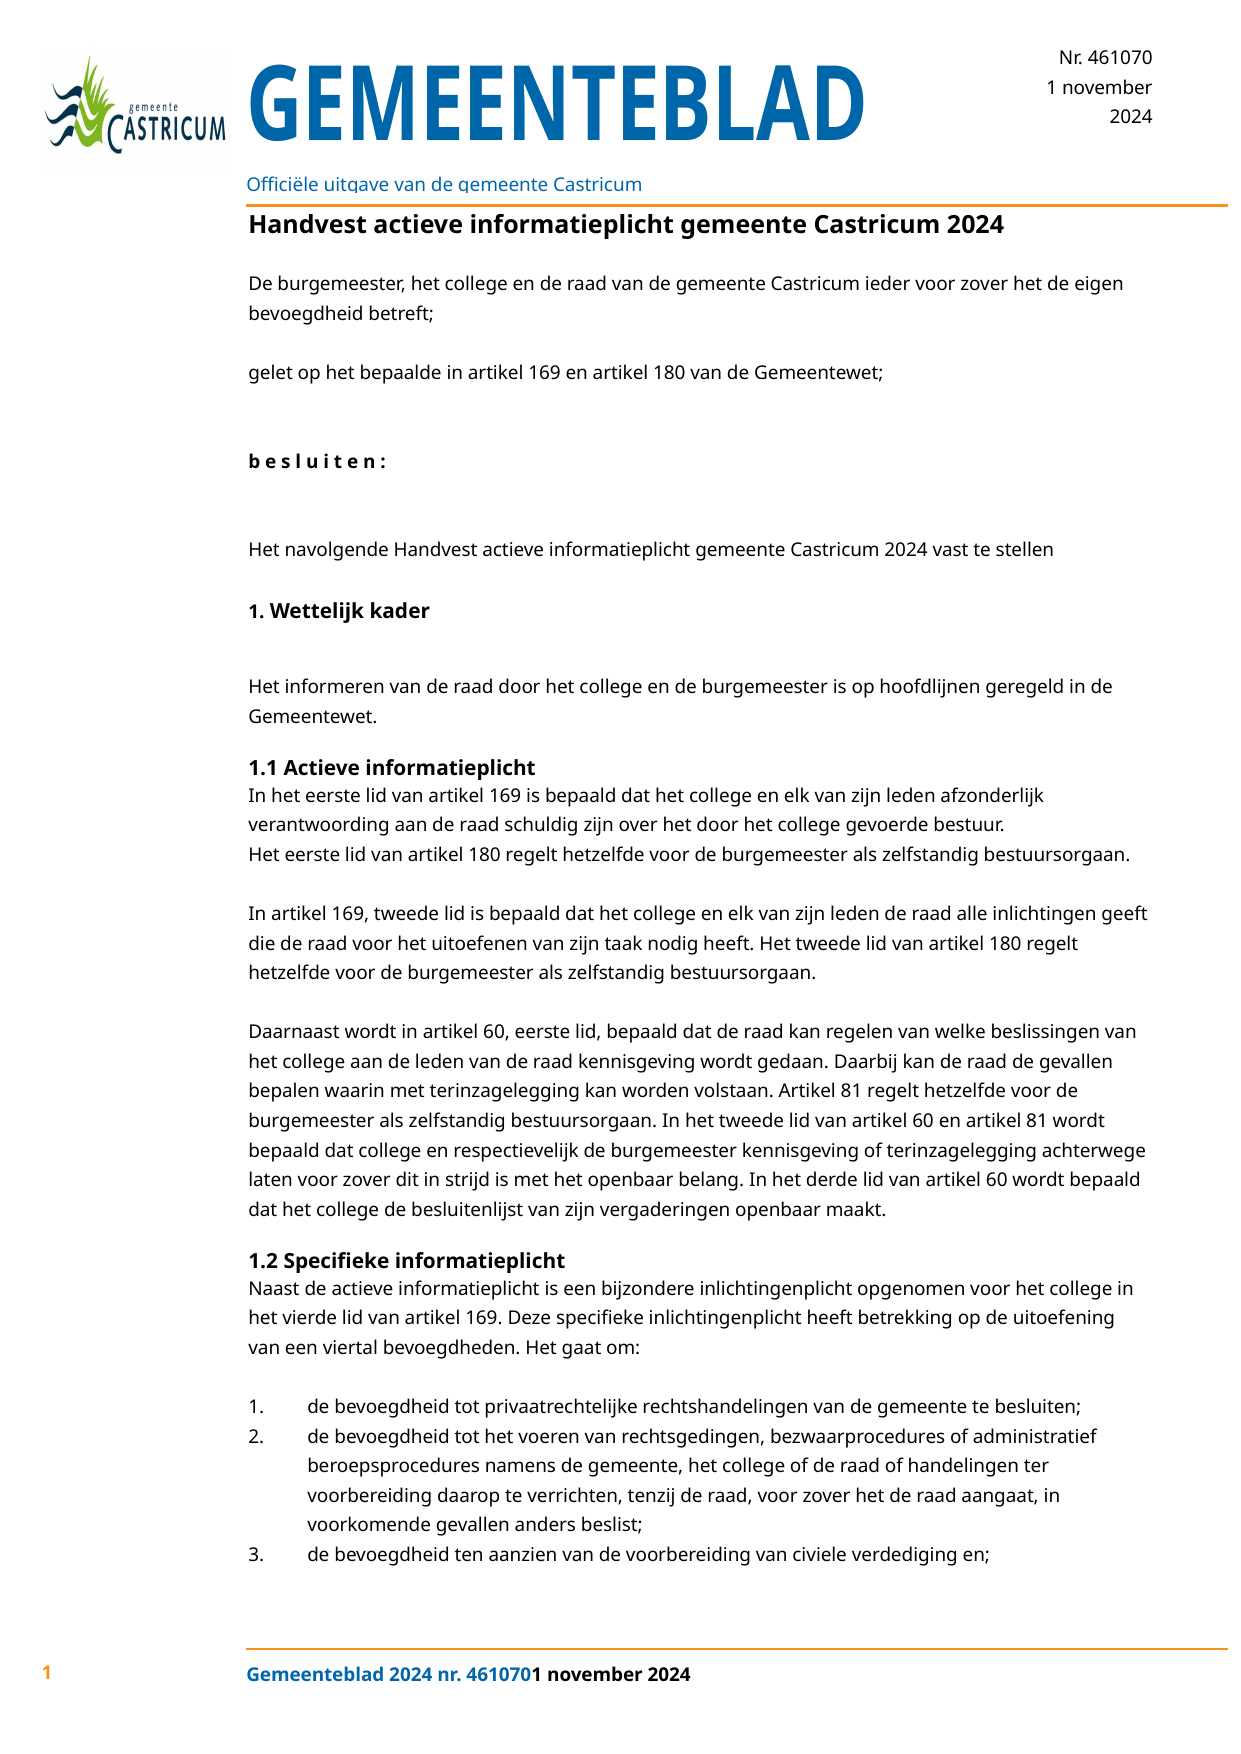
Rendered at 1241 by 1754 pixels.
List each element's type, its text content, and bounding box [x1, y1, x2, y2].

list de bevoegdheid tot privaatrechtelijke rechtshandelingen van de gemeente te besluiten; [248, 1393, 1152, 1419]
text In het eerste lid van artikel 169 is bepaald dat het college en elk van zijn leden afzonderlijk verantwoording aan de raad schuldig zijn over het door het college gevoerde bestuur. [248, 782, 1152, 837]
text b e s l u i t e n : [248, 448, 1152, 473]
text 1.1 Actieve informatieplicht [248, 753, 1152, 782]
text Naast de actieve informatieplicht is een bijzondere inlichtingenplicht opgenomen voor het college in het vierde lid van artikel 169. Deze specifieke inlichtingenplicht heeft betrekking op de uitoefening van een viertal bevoegdheden. Het gaat om: [248, 1275, 1152, 1360]
text Het informeren van de raad door het college en de burgemeester is op hoofdlijnen geregeld in de Gemeentewet. [248, 673, 1152, 729]
list de bevoegdheid ten aanzien van de voorbereiding van civiele verdediging en; [248, 1541, 1152, 1567]
text gelet op het bepaalde in artikel 169 en artikel 180 van de Gemeentewet; [248, 359, 1152, 385]
text In artikel 169, tweede lid is bepaald dat het college en elk van zijn leden de raad alle inlichtingen geeft die de raad voor het uitoefenen van zijn taak nodig heeft. Het tweede lid van artikel 180 regelt hetzelfde voor de burgemeester als zelfstandig bestuursorgaan. [248, 900, 1152, 985]
picture [41, 47, 231, 172]
text De burgemeester, het college en de raad van de gemeente Castricum ieder voor zover het de eigen bevoegdheid betreft; [248, 270, 1152, 326]
text 1.2 Specifieke informatieplicht [248, 1246, 1152, 1275]
text Het navolgende Handvest actieve informatieplicht gemeente Castricum 2024 vast te stellen [248, 537, 1152, 562]
text Handvest actieve informatieplicht gemeente Castricum 2024 [248, 207, 1152, 241]
text Het eerste lid van artikel 180 regelt hetzelfde voor de burgemeester als zelfstandig bestuursorgaan. [248, 841, 1152, 867]
text 1. Wettelijk kader [248, 596, 1152, 624]
list de bevoegdheid tot het voeren van rechtsgedingen, bezwaarprocedures of administratief beroepsprocedures namens de gemeente, het college of de raad of handelingen ter voorbereiding daarop te verrichten, tenzij de raad, voor zover het de raad aangaat, in voorkomende gevallen anders beslist; [248, 1423, 1152, 1537]
text Daarnaast wordt in artikel 60, eerste lid, bepaald dat de raad kan regelen van welke beslissingen van het college aan de leden van de raad kennisgeving wordt gedaan. Daarbij kan de raad de gevallen bepalen waarin met terinzagelegging kan worden volstaan. Artikel 81 regelt hetzelfde voor de burgemeester als zelfstandig bestuursorgaan. In het tweede lid van artikel 60 en artikel 81 wordt bepaald dat college en respectievelijk de burgemeester kennisgeving of terinzagelegging achterwege laten voor zover dit in strijd is met het openbaar belang. In het derde lid van artikel 60 wordt bepaald dat het college de besluitenlijst van zijn vergaderingen openbaar maakt. [248, 1018, 1152, 1222]
